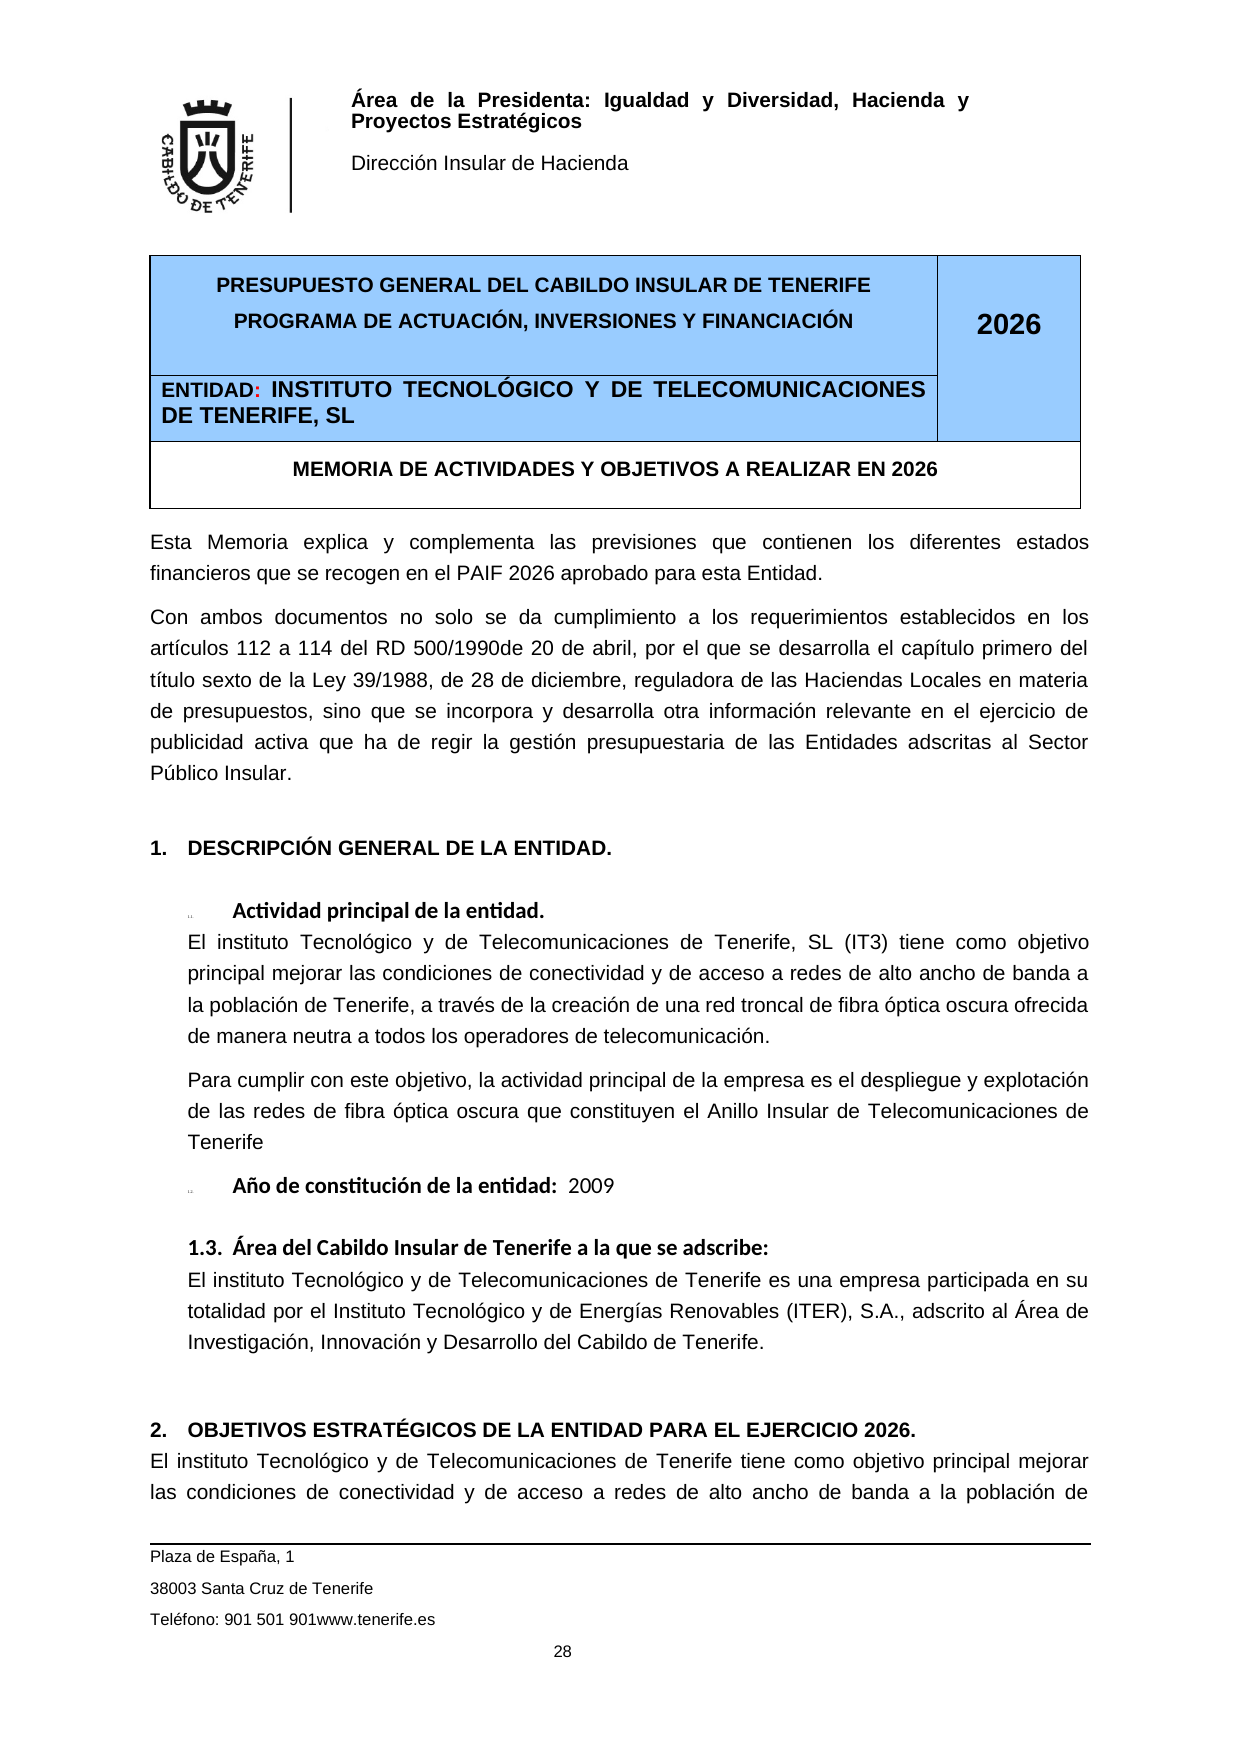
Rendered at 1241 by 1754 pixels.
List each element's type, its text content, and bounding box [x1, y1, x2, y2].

table_cell ENTIDAD: INSTITUTO TECNOLÓGICO Y DE TELECOMUNICACIONES DE TENERIFE, SL [151, 376, 937, 441]
text Esta Memoria explica y complementa las previsiones que contienen los diferentes estados financieros que se recogen en el PAIF 2026 aprobado para esta Entidad. [150, 524, 1090, 587]
text Con ambos documentos no solo se da cumplimiento a los requerimientos establecidos en los artículos 112 a 114 del RD 500/1990de 20 de abril, por el que se desarrolla el capítulo primero del título sexto de la Ley 39/1988, de 28 de diciembre, reguladora de las Haciendas Locales en materia de presupuestos, sino que se incorpora y desarrolla otra información relevante en el ejercicio de publicidad activa que ha de regir la gestión presupuestaria de las Entidades adscritas al Sector Público Insular. [150, 599, 1090, 787]
text El instituto Tecnológico y de Telecomunicaciones de Tenerife es una empresa participada en su totalidad por el Instituto Tecnológico y de Energías Renovables (ITER), S.A., adscrito al Área de Investigación, Innovación y Desarrollo del Cabildo de Tenerife. [187, 1262, 1090, 1356]
table_header 2026 [938, 256, 1080, 441]
text El instituto Tecnológico y de Telecomunicaciones de Tenerife, SL (IT3) tiene como objetivo principal mejorar las condiciones de conectividad y de acceso a redes de alto ancho de banda a la población de Tenerife, a través de la creación de una red troncal de fibra óptica oscura ofrecida de manera neutra a todos los operadores de telecomunicación. [187, 924, 1090, 1049]
text El instituto Tecnológico y de Telecomunicaciones de Tenerife tiene como objetivo principal mejorar las condiciones de conectividad y de acceso a redes de alto ancho de banda a la población de [150, 1443, 1090, 1506]
list Año de constitución de la entidad: 2009 [187, 1168, 1090, 1199]
table_cell MEMORIA DE ACTIVIDADES Y OBJETIVOS A REALIZAR EN 2026 [151, 442, 1080, 508]
list OBJETIVOS ESTRATÉGICOS DE LA ENTIDAD PARA EL EJERCICIO 2026. [150, 1412, 1090, 1443]
table_header PRESUPUESTO GENERAL DEL CABILDO INSULAR DE TENERIFE PROGRAMA DE ACTUACIÓN, INVERSIONES Y FINANCIACIÓN [151, 256, 937, 375]
list DESCRIPCIÓN GENERAL DE LA ENTIDAD. [150, 831, 1090, 862]
list Actividad principal de la entidad. [187, 893, 1090, 924]
text Para cumplir con este objetivo, la actividad principal de la empresa es el despliegue y explotación de las redes de fibra óptica oscura que constituyen el Anillo Insular de Telecomunicaciones de Tenerife [187, 1062, 1090, 1156]
list Área del Cabildo Insular de Tenerife a la que se adscribe: [187, 1231, 1090, 1262]
